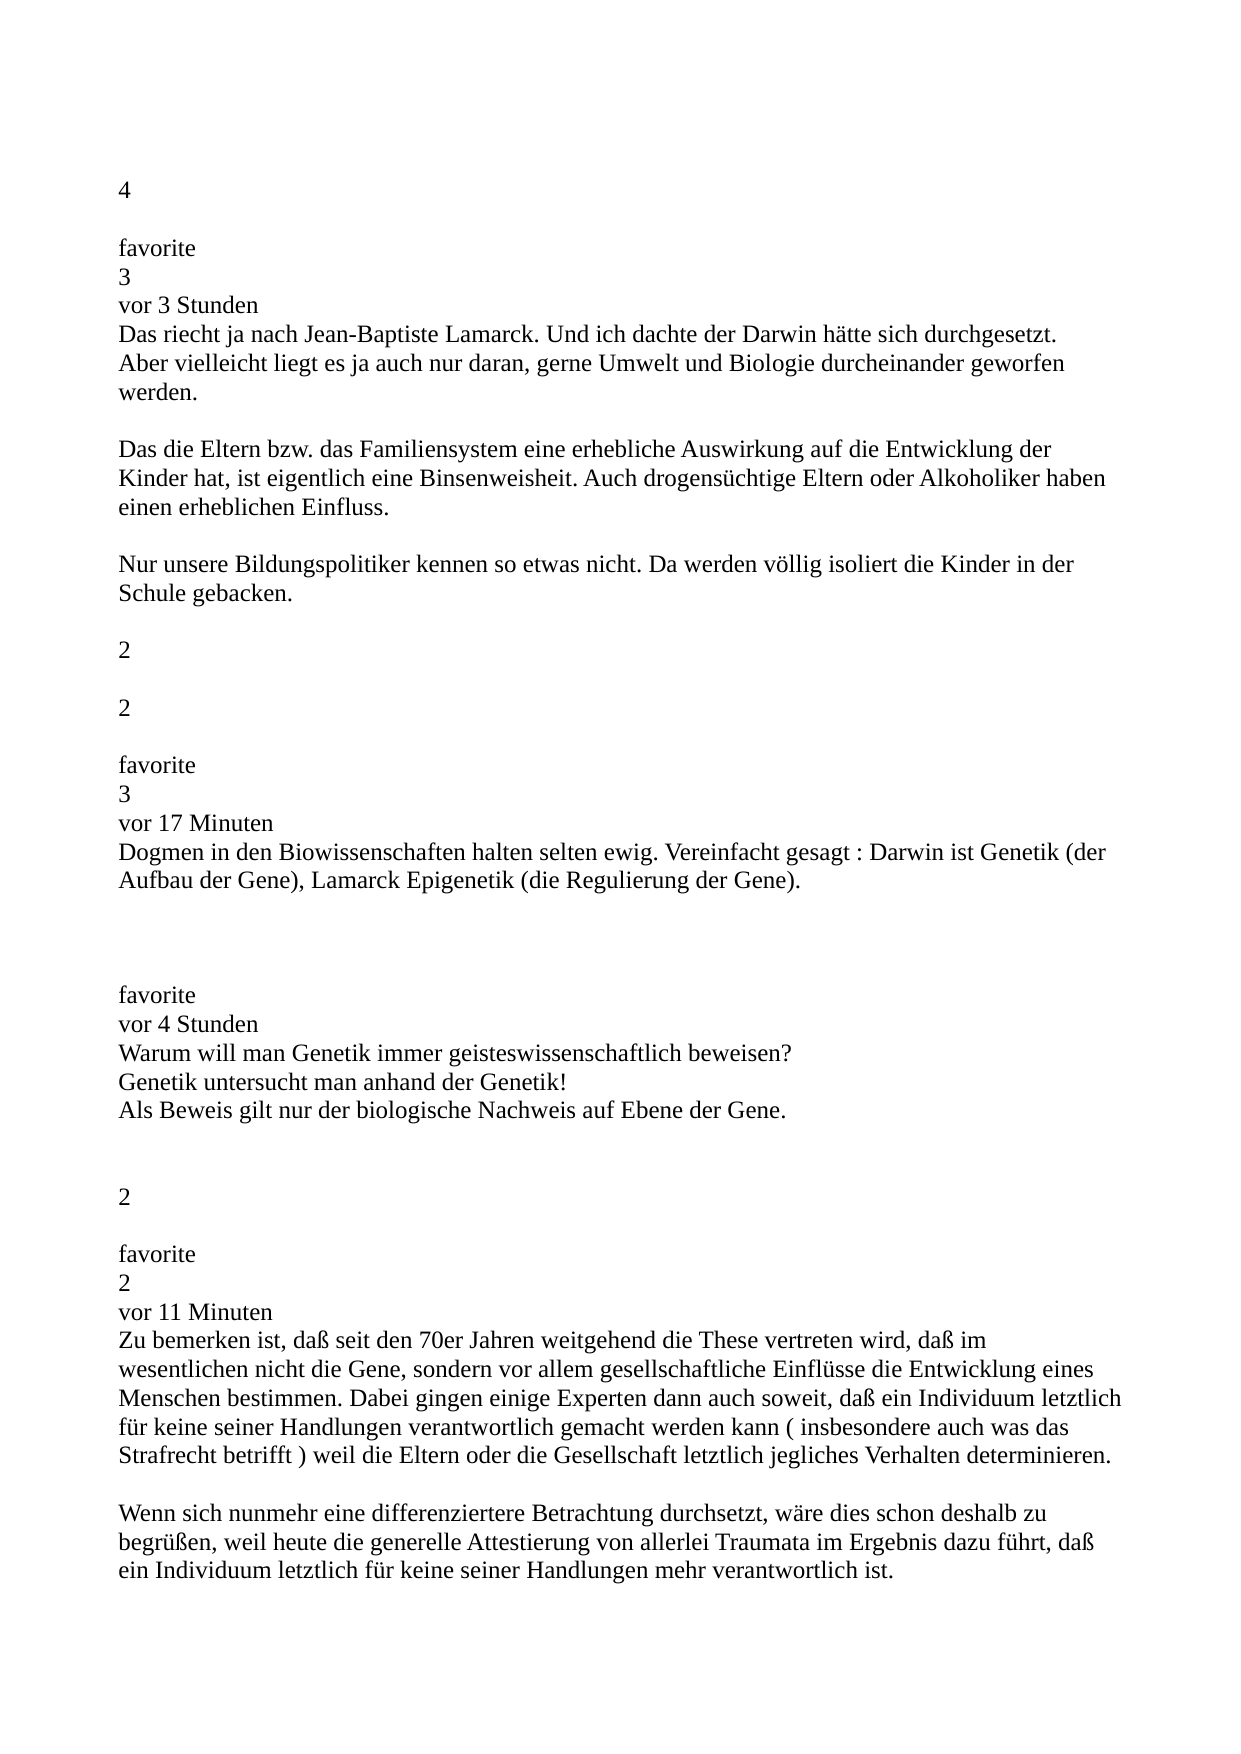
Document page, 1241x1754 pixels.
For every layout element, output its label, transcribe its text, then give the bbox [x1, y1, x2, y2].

text 2 [118, 1268, 1122, 1297]
text Nur unsere Bildungspolitiker kennen so etwas nicht. Da werden völlig isoliert die Kinder in der Schule gebacken. [118, 549, 1122, 607]
text Genetik untersucht man anhand der Genetik! [118, 1067, 1122, 1096]
text vor 17 Minuten [118, 808, 1122, 837]
text 3 [118, 262, 1122, 291]
text 2 [118, 1182, 1122, 1211]
text Warum will man Genetik immer geisteswissenschaftlich beweisen? [118, 1038, 1122, 1067]
text 4 [118, 176, 1122, 204]
text 3 [118, 779, 1122, 808]
text favorite [118, 751, 1122, 779]
text favorite [118, 233, 1122, 262]
text vor 3 Stunden [118, 291, 1122, 319]
text 2 [118, 636, 1122, 664]
text favorite [118, 981, 1122, 1009]
text vor 4 Stunden [118, 1009, 1122, 1038]
text Zu bemerken ist, daß seit den 70er Jahren weitgehend die These vertreten wird, daß im wesentlichen nicht die Gene, sondern vor allem gesellschaftliche Einflüsse die Entwicklung eines Menschen bestimmen. Dabei gingen einige Experten dann auch soweit, daß ein Individuum letztlich für keine seiner Handlungen verantwortlich gemacht werden kann ( insbesondere auch was das Strafrecht betrifft ) weil die Eltern oder die Gesellschaft letztlich jegliches Verhalten determinieren. [118, 1326, 1122, 1469]
text favorite [118, 1239, 1122, 1268]
text Das die Eltern bzw. das Familiensystem eine erhebliche Auswirkung auf die Entwicklung der Kinder hat, ist eigentlich eine Binsenweisheit. Auch drogensüchtige Eltern oder Alkoholiker haben einen erheblichen Einfluss. [118, 434, 1122, 521]
text Als Beweis gilt nur der biologische Nachweis auf Ebene der Gene. [118, 1096, 1122, 1124]
text Aber vielleicht liegt es ja auch nur daran, gerne Umwelt und Biologie durcheinander geworfen werden. [118, 348, 1122, 406]
text vor 11 Minuten [118, 1297, 1122, 1326]
text Dogmen in den Biowissenschaften halten selten ewig. Vereinfacht gesagt : Darwin ist Genetik (der Aufbau der Gene), Lamarck Epigenetik (die Regulierung der Gene). [118, 837, 1122, 894]
text Das riecht ja nach Jean-Baptiste Lamarck. Und ich dachte der Darwin hätte sich durchgesetzt. [118, 319, 1122, 348]
text Wenn sich nunmehr eine differenziertere Betrachtung durchsetzt, wäre dies schon deshalb zu begrüßen, weil heute die generelle Attestierung von allerlei Traumata im Ergebnis dazu führt, daß ein Individuum letztlich für keine seiner Handlungen mehr verantwortlich ist. [118, 1498, 1122, 1584]
text 2 [118, 693, 1122, 722]
